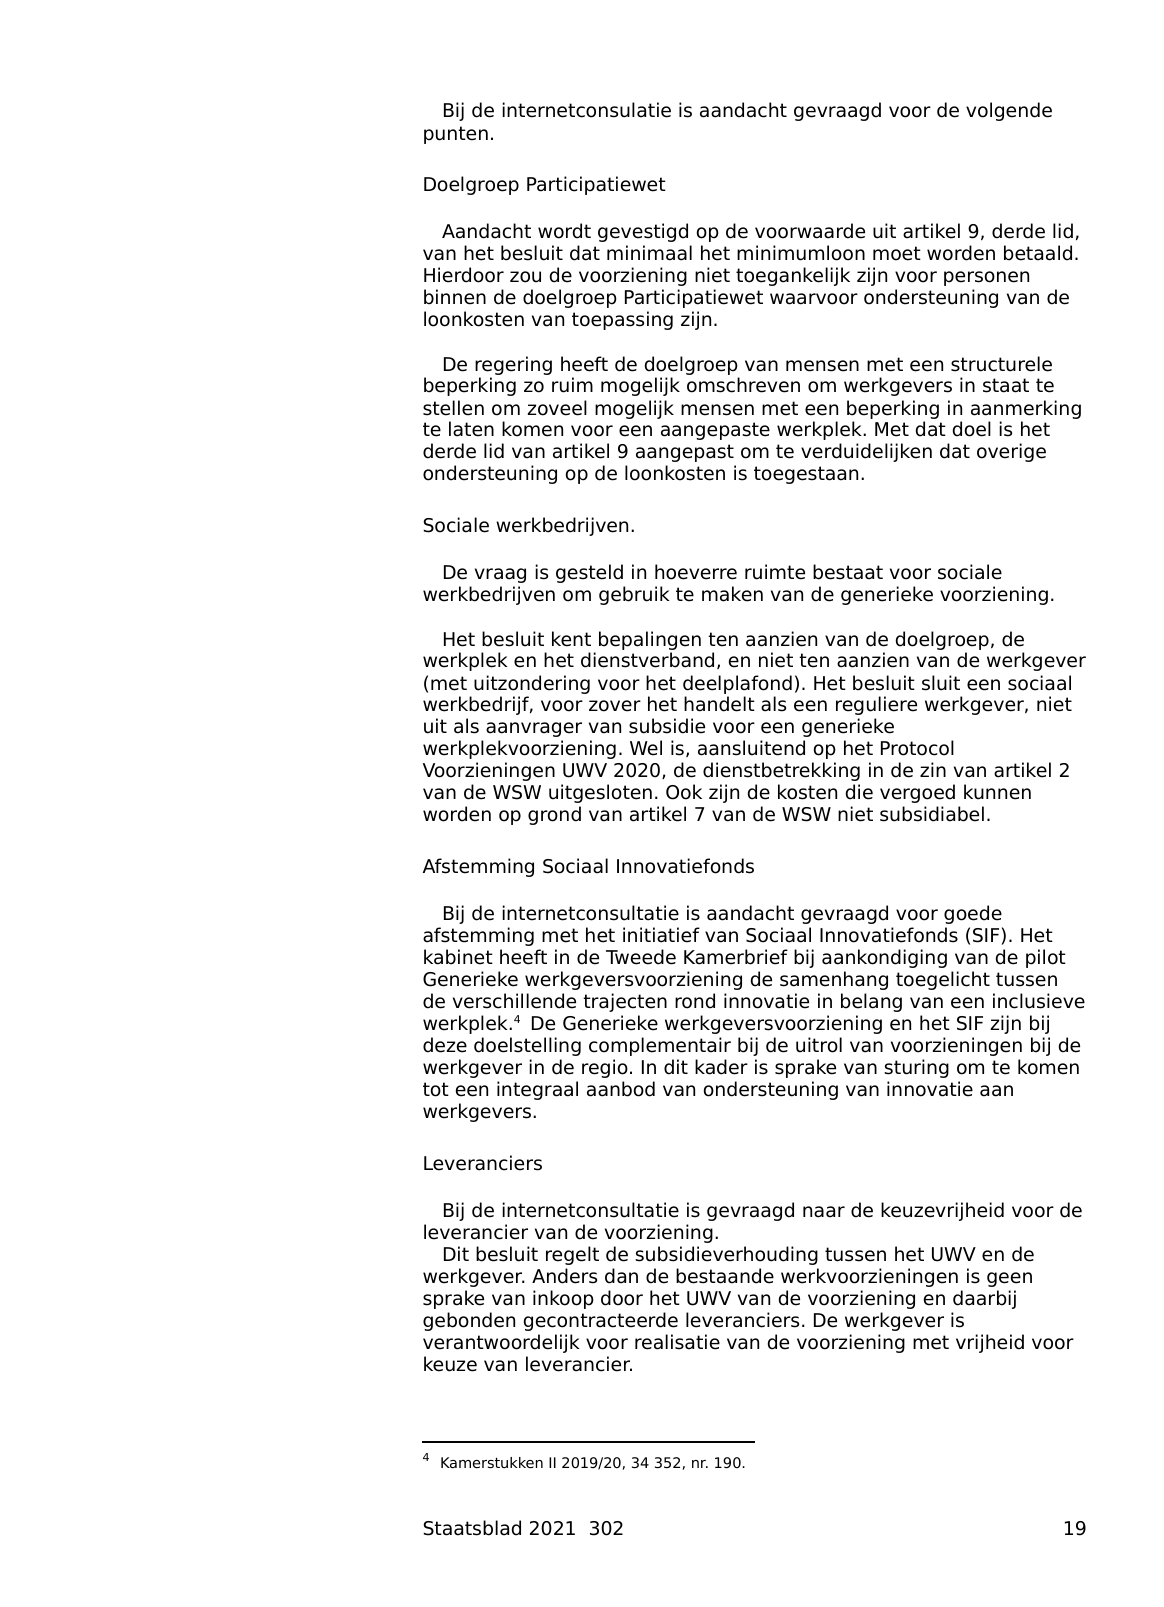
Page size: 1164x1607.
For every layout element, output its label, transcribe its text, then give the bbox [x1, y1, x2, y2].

subtitle Doelgroep Participatiewet [422, 174, 1087, 196]
subtitle Afstemming Sociaal Innovatiefonds [422, 856, 1087, 878]
text Bij de internetconsultatie is gevraagd naar de keuzevrijheid voor de leverancier van de voorziening. [422, 1200, 1087, 1244]
text Bij de internetconsulatie is aandacht gevraagd voor de volgende punten. [422, 100, 1087, 144]
text Kamerstukken II 2019/20, 34 352, nr. 190. [422, 1451, 1087, 1473]
text Dit besluit regelt de subsidieverhouding tussen het UWV en de werkgever. Anders dan de bestaande werkvoorzieningen is geen sprake van inkoop door het UWV van de voorziening en daarbij gebonden gecontracteerde leveranciers. De werkgever is verantwoordelijk voor realisatie van de voorziening met vrijheid voor keuze van leverancier. [422, 1244, 1087, 1376]
text Bij de internetconsultatie is aandacht gevraagd voor goede afstemming met het initiatief van Sociaal Innovatiefonds (SIF). Het kabinet heeft in de Tweede Kamerbrief bij aankondiging van de pilot Generieke werkgeversvoorziening de samenhang toegelicht tussen de verschillende trajecten rond innovatie in belang van een inclusieve werkplek. De Generieke werkgeversvoorziening en het SIF zijn bij deze doelstelling complementair bij de uitrol van voorzieningen bij de werkgever in de regio. In dit kader is sprake van sturing om te komen tot een integraal aanbod van ondersteuning van innovatie aan werkgevers. [422, 903, 1087, 1123]
text Aandacht wordt gevestigd op de voorwaarde uit artikel 9, derde lid, van het besluit dat minimaal het minimumloon moet worden betaald. Hierdoor zou de voorziening niet toegankelijk zijn voor personen binnen de doelgroep Participatiewet waarvoor ondersteuning van de loonkosten van toepassing zijn. [422, 221, 1087, 331]
subtitle Leveranciers [422, 1153, 1087, 1175]
subtitle Sociale werkbedrijven. [422, 515, 1087, 537]
text Het besluit kent bepalingen ten aanzien van de doelgroep, de werkplek en het dienstverband, en niet ten aanzien van de werkgever (met uitzondering voor het deelplafond). Het besluit sluit een sociaal werkbedrijf, voor zover het handelt als een reguliere werkgever, niet uit als aanvrager van subsidie voor een generieke werkplekvoorziening. Wel is, aansluitend op het Protocol Voorzieningen UWV 2020, de dienstbetrekking in de zin van artikel 2 van de WSW uitgesloten. Ook zijn de kosten die vergoed kunnen worden op grond van artikel 7 van de WSW niet subsidiabel. [422, 628, 1087, 826]
text De vraag is gesteld in hoeverre ruimte bestaat voor sociale werkbedrijven om gebruik te maken van de generieke voorziening. [422, 562, 1087, 606]
text De regering heeft de doelgroep van mensen met een structurele beperking zo ruim mogelijk omschreven om werkgevers in staat te stellen om zoveel mogelijk mensen met een beperking in aanmerking te laten komen voor een aangepaste werkplek. Met dat doel is het derde lid van artikel 9 aangepast om te verduidelijken dat overige ondersteuning op de loonkosten is toegestaan. [422, 353, 1087, 485]
